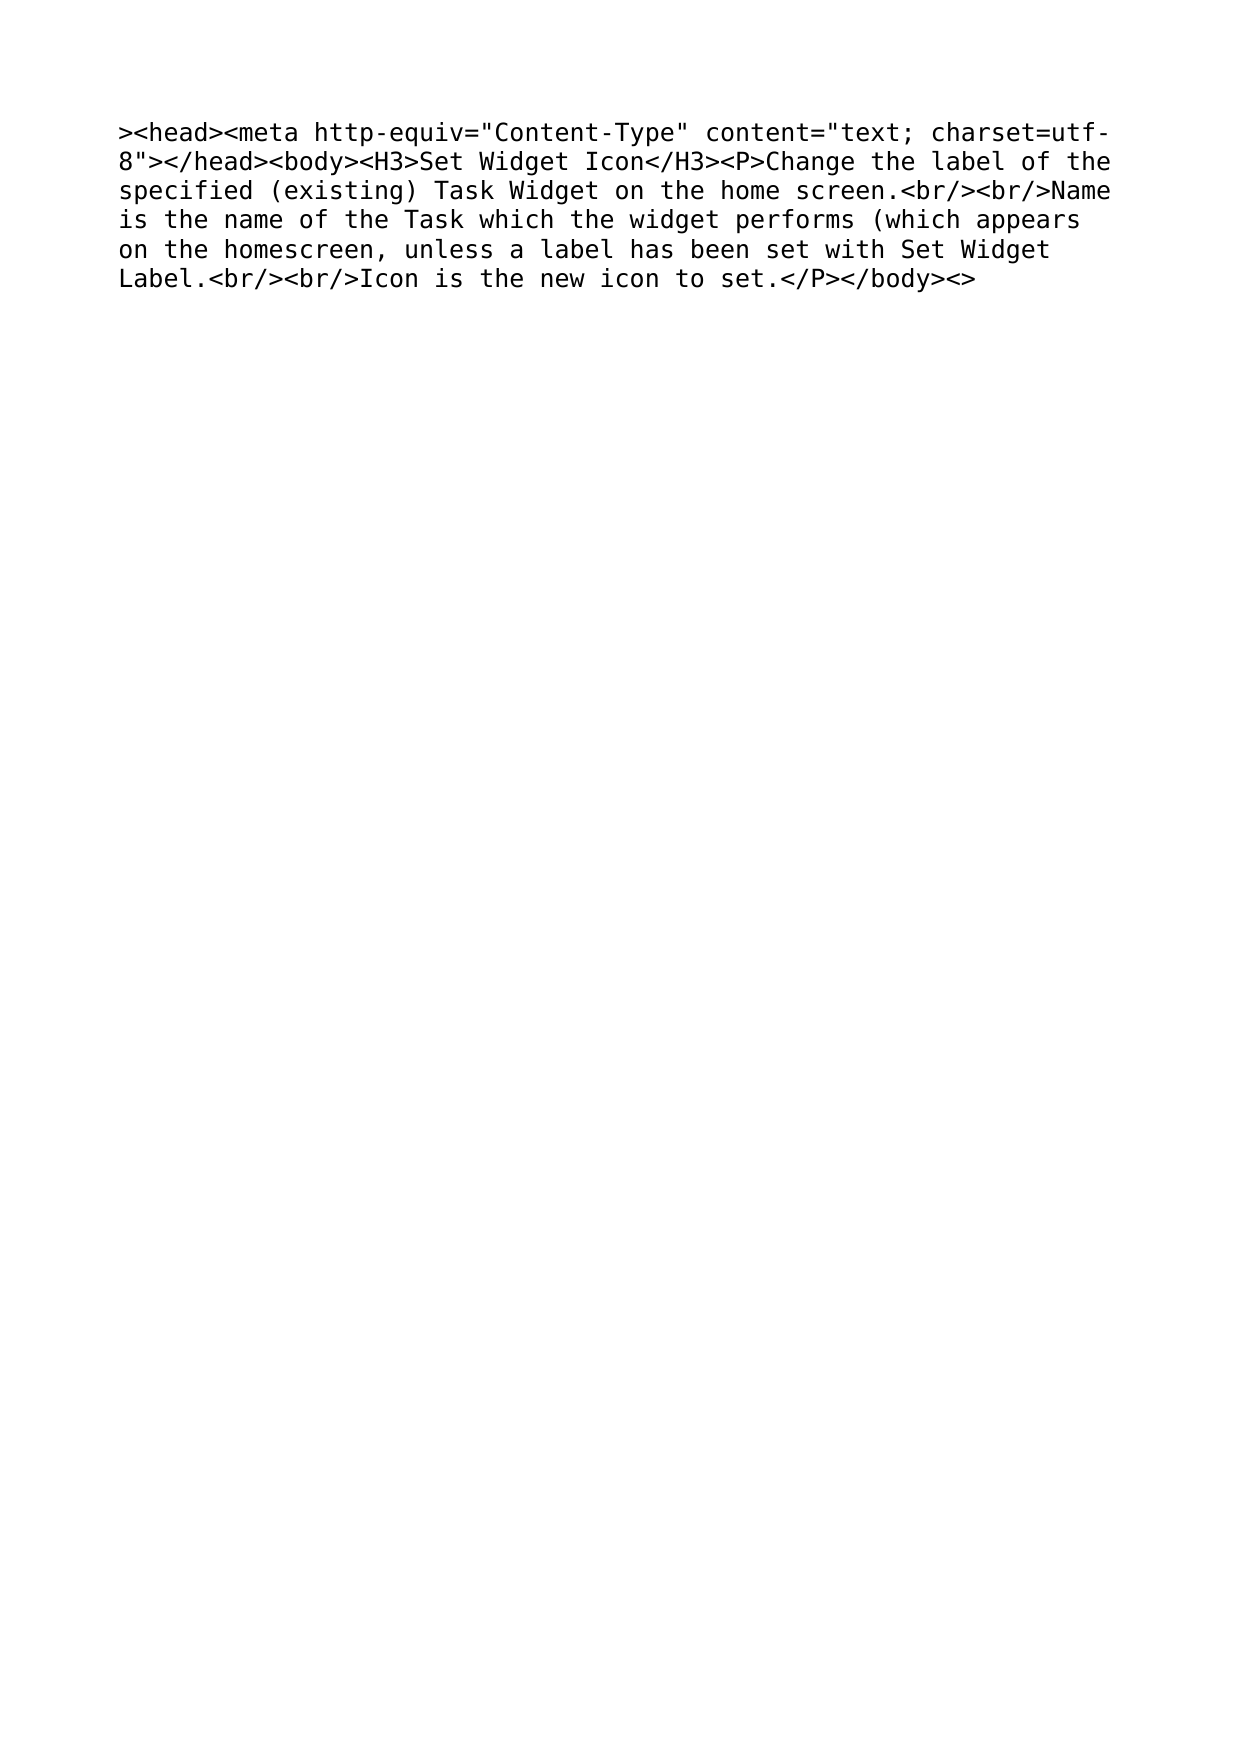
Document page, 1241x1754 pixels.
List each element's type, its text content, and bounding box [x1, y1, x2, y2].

text ><head><meta http-equiv="Content-Type" content="text; charset=utf-8"></head><body><H3>Set Widget Icon</H3><P>Change the label of the specified (existing) Task Widget on the home screen.<br/><br/>Name is the name of the Task which the widget performs (which appears on the homescreen, unless a label has been set with Set Widget Label.<br/><br/>Icon is the new icon to set.</P></body><> [118, 118, 1122, 293]
